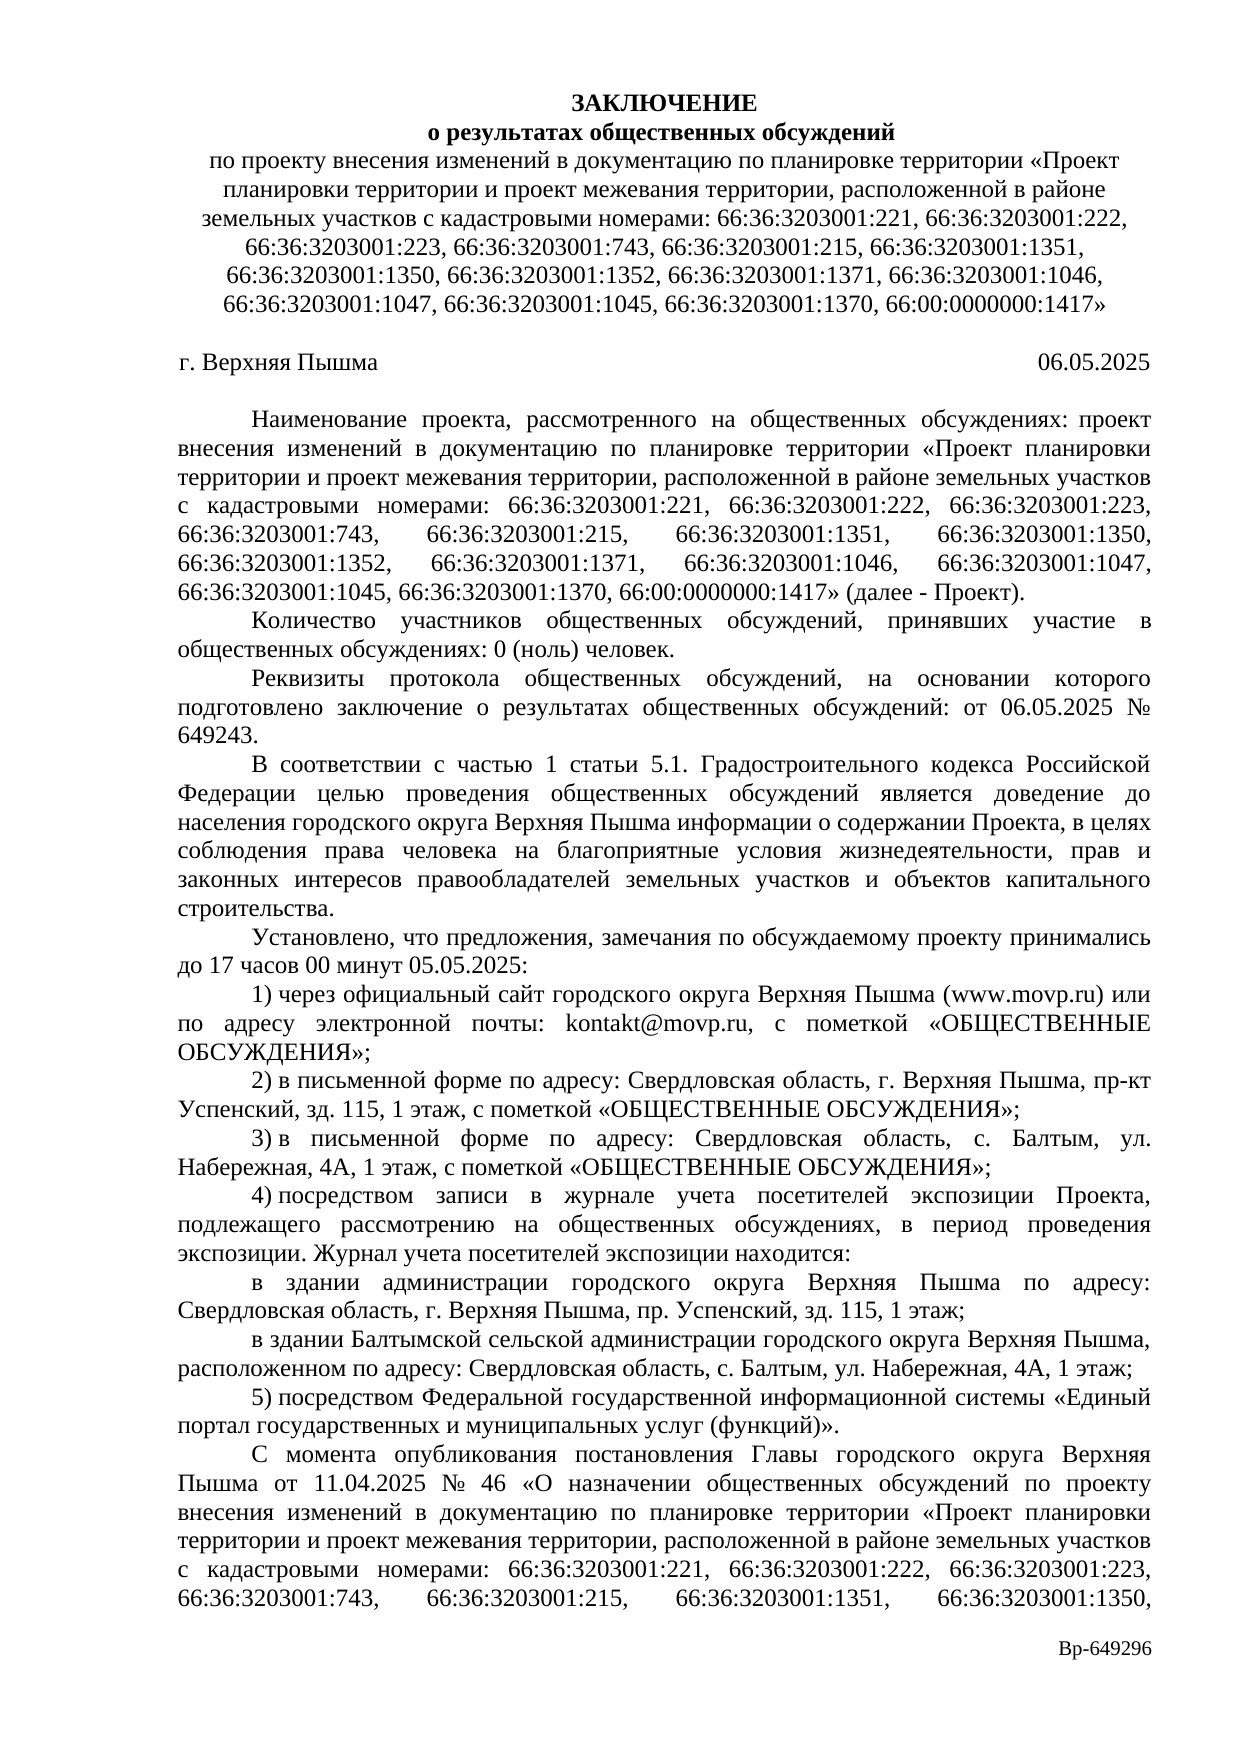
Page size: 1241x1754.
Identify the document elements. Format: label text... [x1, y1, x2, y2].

text Количество участников общественных обсуждений, принявших участие в общественных обсуждениях: 0 (ноль) человек. [177, 605, 1152, 663]
text С момента опубликования постановления Главы городского округа Верхняя Пышма от 11.04.2025 № 46 «О назначении общественных обсуждений по проекту внесения изменений в документацию по планировке территории «Проект планировки территории и проект межевания территории, расположенной в районе земельных участков с кадастровыми номерами: 66:36:3203001:221, 66:36:3203001:222, 66:36:3203001:223, 66:36:3203001:743, 66:36:3203001:215, 66:36:3203001:1351, 66:36:3203001:1350, [177, 1439, 1152, 1612]
text по проекту внесения изменений в документацию по планировке территории «Проект планировки территории и проект межевания территории, расположенной в районе земельных участков с кадастровыми номерами: 66:36:3203001:221, 66:36:3203001:222, 66:36:3203001:223, 66:36:3203001:743, 66:36:3203001:215, 66:36:3203001:1351, 66:36:3203001:1350, 66:36:3203001:1352, 66:36:3203001:1371, 66:36:3203001:1046, 66:36:3203001:1047, 66:36:3203001:1045, 66:36:3203001:1370, 66:00:0000000:1417» [177, 145, 1152, 318]
text Реквизиты протокола общественных обсуждений, на основании которого подготовлено заключение о результатах общественных обсуждений: от 06.05.2025 № 649243. [177, 663, 1152, 749]
text г. Верхняя Пышма 06.05.2025 [177, 347, 1152, 375]
text Наименование проекта, рассмотренного на общественных обсуждениях: проект внесения изменений в документацию по планировке территории «Проект планировки территории и проект межевания территории, расположенной в районе земельных участков с кадастровыми номерами: 66:36:3203001:221, 66:36:3203001:222, 66:36:3203001:223, 66:36:3203001:743, 66:36:3203001:215, 66:36:3203001:1351, 66:36:3203001:1350, 66:36:3203001:1352, 66:36:3203001:1371, 66:36:3203001:1046, 66:36:3203001:1047, 66:36:3203001:1045, 66:36:3203001:1370, 66:00:0000000:1417» (далее - Проект). [177, 404, 1152, 605]
subtitle в здании Балтымской сельской администрации городского округа Верхняя Пышма, расположенном по адресу: Свердловская область, с. Балтым, ул. Набережная, 4А, 1 этаж; [177, 1324, 1152, 1382]
text Установлено, что предложения, замечания по обсуждаемому проекту принимались до 17 часов 00 минут 05.05.2025: [177, 922, 1152, 979]
subtitle в здании администрации городского округа Верхняя Пышма по адресу: Свердловская область, г. Верхняя Пышма, пр. Успенский, зд. 115, 1 этаж; [177, 1267, 1152, 1324]
list посредством записи в журнале учета посетителей экспозиции Проекта, подлежащего рассмотрению на общественных обсуждениях, в период проведения экспозиции. Журнал учета посетителей экспозиции находится: [177, 1180, 1152, 1267]
list посредством Федеральной государственной информационной системы «Единый портал государственных и муниципальных услуг (функций)». [177, 1382, 1152, 1439]
text ЗАКЛЮЧЕНИЕ [177, 88, 1152, 117]
list в письменной форме по адресу: Свердловская область, с. Балтым, ул. Набережная, 4А, 1 этаж, с пометкой «ОБЩЕСТВЕННЫЕ ОБСУЖДЕНИЯ»; [177, 1123, 1152, 1180]
text В соответствии с частью 1 статьи 5.1. Градостроительного кодекса Российской Федерации целью проведения общественных обсуждений является доведение до населения городского округа Верхняя Пышма информации о содержании Проекта, в целях соблюдения права человека на благоприятные условия жизнедеятельности, прав и законных интересов правообладателей земельных участков и объектов капитального строительства. [177, 749, 1152, 922]
list через официальный сайт городского округа Верхняя Пышма (www.movp.ru) или по адресу электронной почты: kontakt@movp.ru, с пометкой «ОБЩЕСТВЕННЫЕ ОБСУЖДЕНИЯ»; [177, 979, 1152, 1065]
text о результатах общественных обсуждений [177, 117, 1152, 145]
list в письменной форме по адресу: Свердловская область, г. Верхняя Пышма, пр-кт Успенский, зд. 115, 1 этаж, с пометкой «ОБЩЕСТВЕННЫЕ ОБСУЖДЕНИЯ»; [177, 1065, 1152, 1123]
